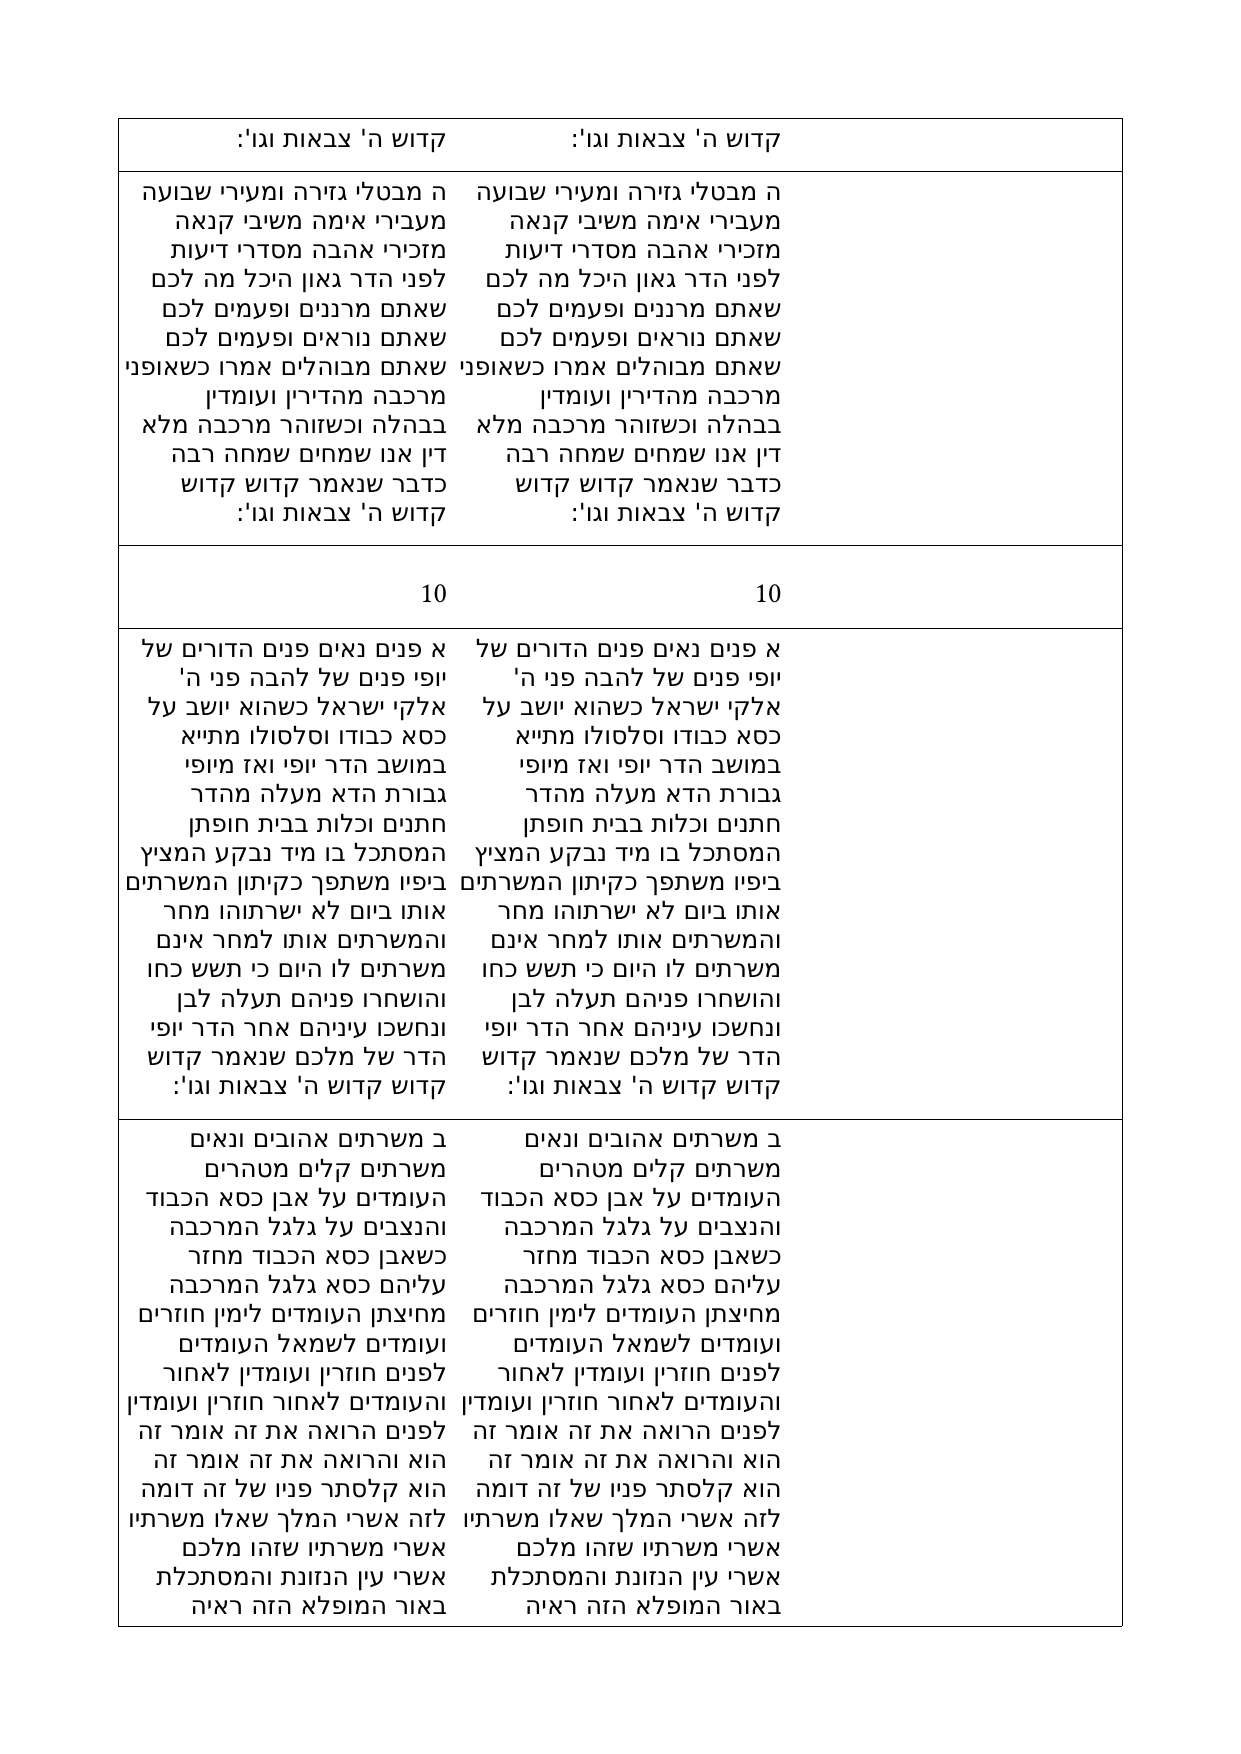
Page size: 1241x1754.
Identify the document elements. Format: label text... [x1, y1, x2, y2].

table_cell א פנים נאים פנים הדורים של יופי פנים של להבה פני ה' אלקי ישראל כשהוא יושב על כסא כבודו וסלסולו מתייא במושב הדר יופי ואז מיופי גבורת הדא מעלה מהדר חתנים וכלות בבית חופתן המסתכל בו מיד נבקע המציץ ביפיו משתפך כקיתון המשרתים אותו ביום לא ישרתוהו מחר והמשרתים אותו למחר אינם משרתים לו היום כי תשש כחו והושחרו פניהם תעלה לבן ונחשכו עיניהם אחר הדר יופי הדר של מלכם שנאמר קדוש קדוש קדוש ה' צבאות וגו': [119, 629, 453, 1119]
table_cell קדוש ה' צבאות וגו': [453, 119, 787, 171]
table_cell 10 [119, 546, 453, 628]
table_cell א פנים נאים פנים הדורים של יופי פנים של להבה פני ה' אלקי ישראל כשהוא יושב על כסא כבודו וסלסולו מתייא במושב הדר יופי ואז מיופי גבורת הדא מעלה מהדר חתנים וכלות בבית חופתן המסתכל בו מיד נבקע המציץ ביפיו משתפך כקיתון המשרתים אותו ביום לא ישרתוהו מחר והמשרתים אותו למחר אינם משרתים לו היום כי תשש כחו והושחרו פניהם תעלה לבן ונחשכו עיניהם אחר הדר יופי הדר של מלכם שנאמר קדוש קדוש קדוש ה' צבאות וגו': [453, 629, 787, 1119]
table_cell ב משרתים אהובים ונאים משרתים קלים מטהרים העומדים על אבן כסא הכבוד והנצבים על גלגל המרכבה כשאבן כסא הכבוד מחזר עליהם כסא גלגל המרכבה מחיצתן העומדים לימין חוזרים ועומדים לשמאל העומדים לפנים חוזרין ועומדין לאחור והעומדים לאחור חוזרין ועומדין לפנים הרואה את זה אומר זה הוא והרואה את זה אומר זה הוא קלסתר פניו של זה דומה לזה אשרי המלך שאלו משרתיו אשרי משרתיו שזהו מלכם אשרי עין הנזונת והמסתכלת באור המופלא הזה ראיה [453, 1120, 787, 1626]
table_cell 10 [453, 546, 787, 628]
table_cell ה מבטלי גזירה ומעירי שבועה מעבירי אימה משיבי קנאה מזכירי אהבה מסדרי דיעות לפני הדר גאון היכל מה לכם שאתם מרננים ופעמים לכם שאתם נוראים ופעמים לכם שאתם מבוהלים אמרו כשאופני מרכבה מהדירין ועומדין בבהלה וכשזוהר מרכבה מלא דין אנו שמחים שמחה רבה כדבר שנאמר קדוש קדוש קדוש ה' צבאות וגו': [119, 172, 453, 545]
table_cell [788, 1120, 1122, 1626]
table_cell [788, 172, 1122, 545]
table_cell [788, 629, 1122, 1119]
table_cell [788, 546, 1122, 628]
table_cell ב משרתים אהובים ונאים משרתים קלים מטהרים העומדים על אבן כסא הכבוד והנצבים על גלגל המרכבה כשאבן כסא הכבוד מחזר עליהם כסא גלגל המרכבה מחיצתן העומדים לימין חוזרים ועומדים לשמאל העומדים לפנים חוזרין ועומדין לאחור והעומדים לאחור חוזרין ועומדין לפנים הרואה את זה אומר זה הוא והרואה את זה אומר זה הוא קלסתר פניו של זה דומה לזה אשרי המלך שאלו משרתיו אשרי משרתיו שזהו מלכם אשרי עין הנזונת והמסתכלת באור המופלא הזה ראיה [119, 1120, 453, 1626]
table_cell קדוש ה' צבאות וגו': [119, 119, 453, 171]
table_cell [788, 119, 1122, 171]
table_cell ה מבטלי גזירה ומעירי שבועה מעבירי אימה משיבי קנאה מזכירי אהבה מסדרי דיעות לפני הדר גאון היכל מה לכם שאתם מרננים ופעמים לכם שאתם נוראים ופעמים לכם שאתם מבוהלים אמרו כשאופני מרכבה מהדירין ועומדין בבהלה וכשזוהר מרכבה מלא דין אנו שמחים שמחה רבה כדבר שנאמר קדוש קדוש קדוש ה' צבאות וגו': [453, 172, 787, 545]
